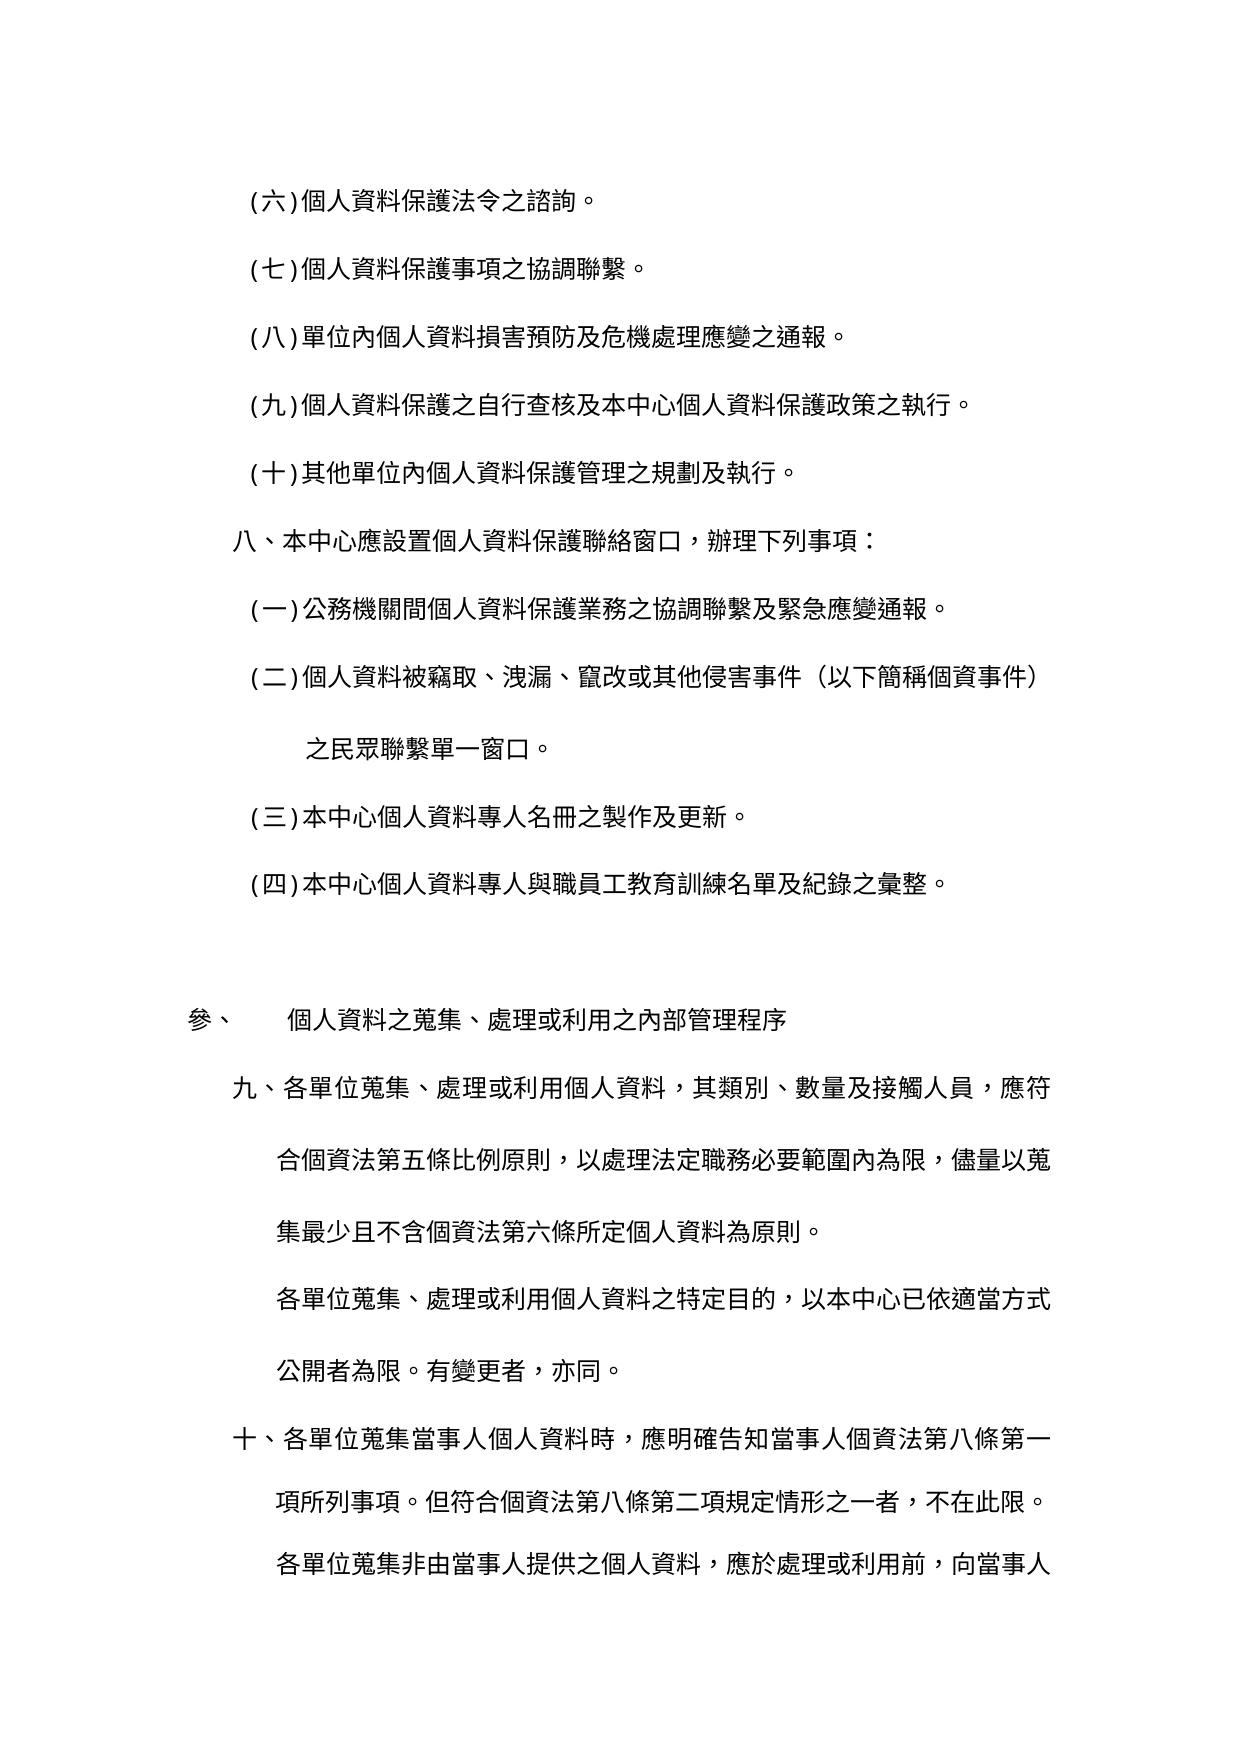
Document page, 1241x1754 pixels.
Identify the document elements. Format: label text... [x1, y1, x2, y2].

text (四)本中心個人資料專人與職員工教育訓練名單及紀錄之彙整。 [247, 841, 1053, 904]
text (三)本中心個人資料專人名冊之製作及更新。 [247, 773, 1053, 836]
text (八)單位內個人資料損害預防及危機處理應變之通報。 [246, 294, 1053, 357]
text 各單位蒐集、處理或利用個人資料之特定目的，以本中心已依適當方式公開者為限。有變更者，亦同。 [276, 1256, 1053, 1391]
text (六)個人資料保護法令之諮詢。 [246, 158, 1053, 221]
text (九)個人資料保護之自行查核及本中心個人資料保護政策之執行。 [246, 362, 1053, 424]
text 九、各單位蒐集、處理或利用個人資料，其類別、數量及接觸人員，應符合個資法第五條比例原則，以處理法定職務必要範圍內為限，儘量以蒐集最少且不含個資法第六條所定個人資料為原則。 [232, 1045, 1053, 1251]
list 個人資料之蒐集、處理或利用之內部管理程序 [187, 977, 1053, 1039]
text (二)個人資料被竊取、洩漏、竄改或其他侵害事件（以下簡稱個資事件）之民眾聯繫單一窗口。 [247, 634, 1053, 768]
text 八、本中心應設置個人資料保護聯絡窗口，辦理下列事項： [232, 498, 1053, 560]
text (一)公務機關間個人資料保護業務之協調聯繫及緊急應變通報。 [247, 566, 1053, 628]
text (十)其他單位內個人資料保護管理之規劃及執行。 [246, 430, 1053, 492]
text 各單位蒐集非由當事人提供之個人資料，應於處理或利用前，向當事人 [276, 1521, 1053, 1584]
text (七)個人資料保護事項之協調聯繫。 [246, 226, 1053, 289]
text 十、各單位蒐集當事人個人資料時，應明確告知當事人個資法第八條第一項所列事項。但符合個資法第八條第二項規定情形之一者，不在此限。 [232, 1396, 1053, 1521]
